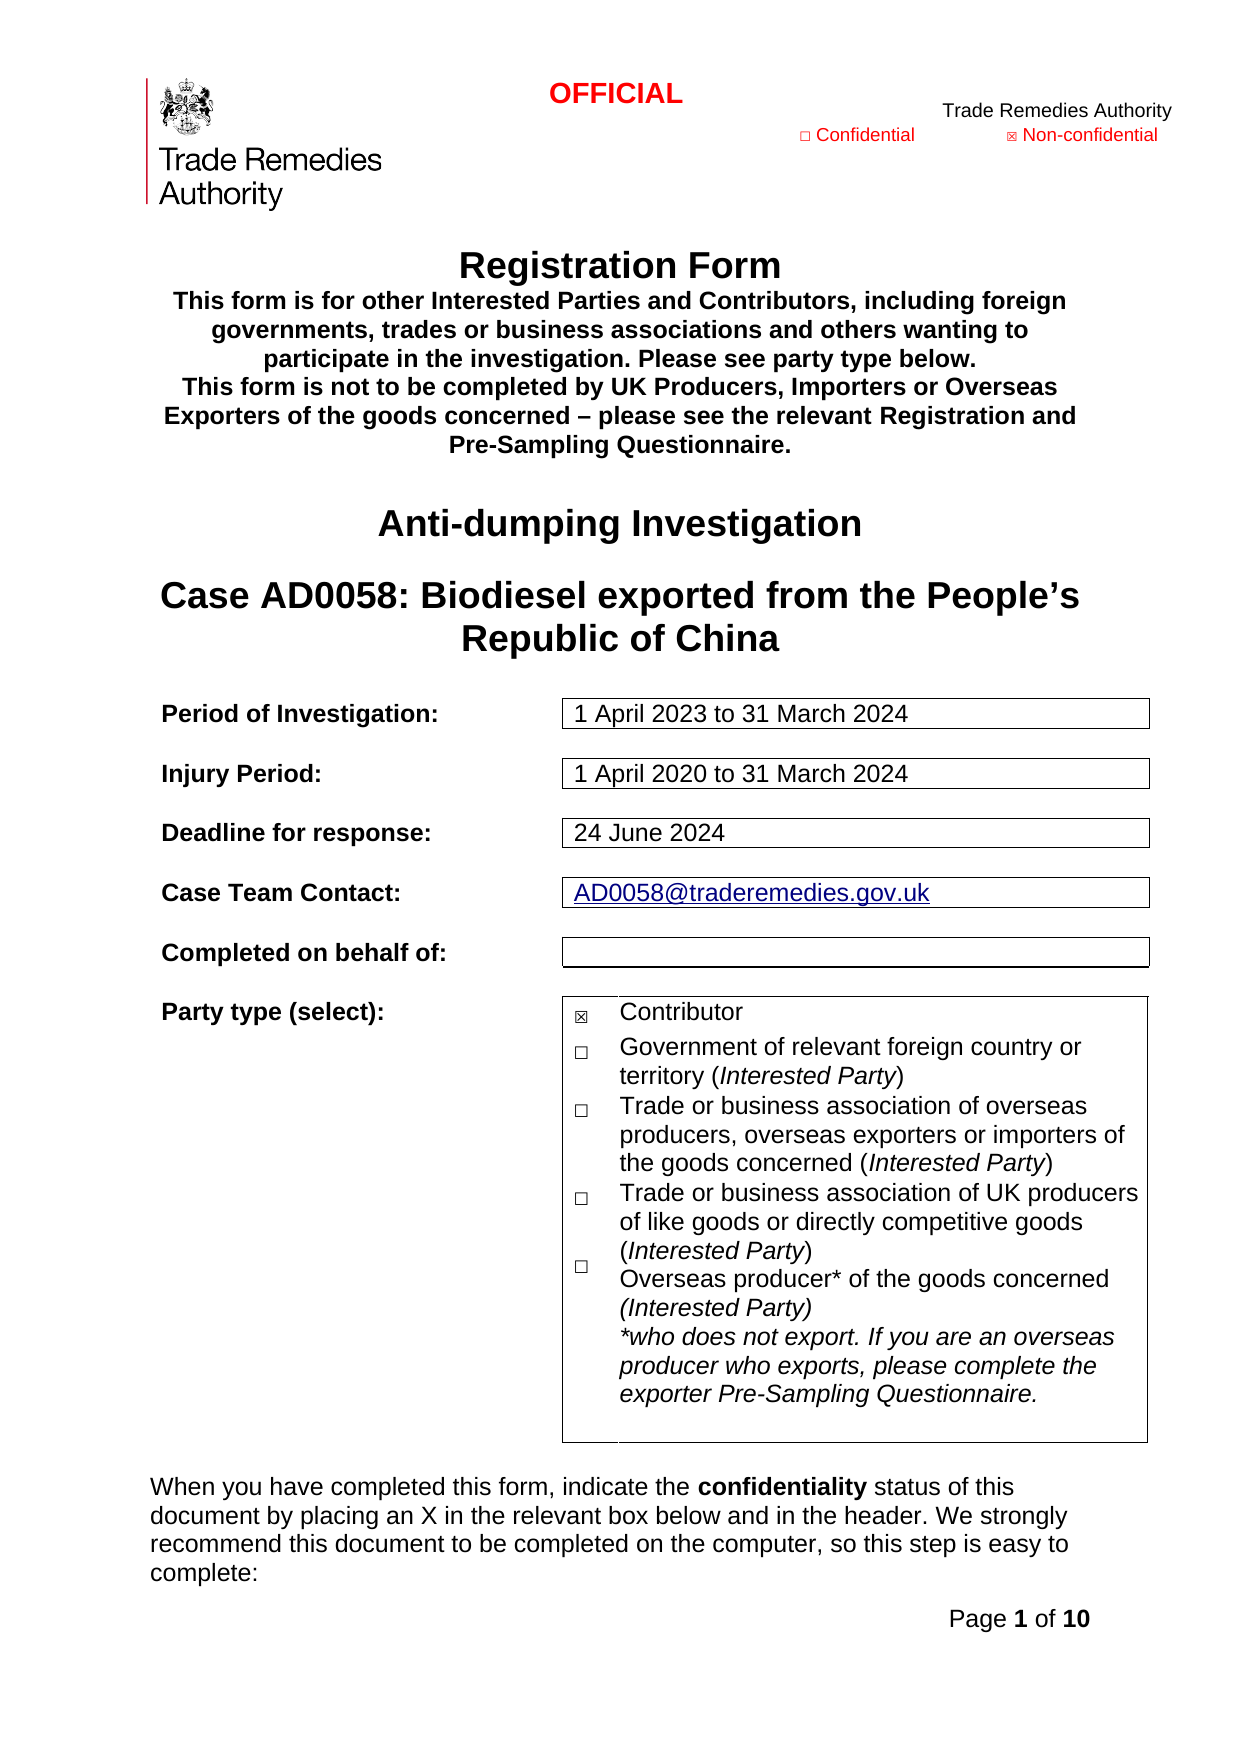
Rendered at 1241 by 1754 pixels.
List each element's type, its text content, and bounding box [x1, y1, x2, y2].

table_cell [563, 968, 1149, 996]
table_cell Government of relevant foreign country or territory (Interested Party) [619, 1032, 1147, 1090]
table_cell [150, 728, 562, 758]
table_cell Deadline for response: [150, 818, 562, 847]
table_cell [150, 847, 562, 877]
table_cell Injury Period: [150, 758, 562, 788]
table_header Period of Investigation: [150, 698, 562, 728]
table_cell AD0058@traderemedies.gov.uk [563, 878, 1149, 907]
table_cell [150, 1090, 562, 1177]
table_cell [563, 938, 1149, 966]
text This form is for other Interested Parties and Contributors, including foreign governments, trades or business associations and others wanting to participate in the investigation. Please see party type below. [150, 286, 1090, 372]
table_cell Trade or business association of overseas producers, overseas exporters or importers of the goods concerned (Interested Party) [619, 1091, 1147, 1177]
table_cell 1 April 2020 to 31 March 2024 [563, 759, 1149, 788]
text Registration Form [150, 243, 1090, 286]
table_cell ☐ ☐ [563, 1178, 618, 1442]
table_cell Party type (select): [150, 996, 562, 1031]
table_cell [150, 966, 562, 996]
text When you have completed this form, indicate the confidentiality status of this document by placing an X in the relevant box below and in the header. We strongly recommend this document to be completed on the computer, so this step is easy to complete: [150, 1472, 1090, 1587]
table_cell ☐ [563, 1091, 618, 1177]
table_cell [150, 1031, 562, 1090]
text Anti-dumping Investigation [150, 502, 1090, 545]
text This form is not to be completed by UK Producers, Importers or Overseas Exporters of the goods concerned – please see the relevant Registration and Pre-Sampling Questionnaire. [150, 372, 1090, 458]
table_cell ☒ [563, 997, 618, 1031]
table_cell [563, 848, 1150, 877]
table_cell [563, 729, 1150, 758]
table_cell ☐ [563, 1032, 618, 1090]
table_cell Completed on behalf of: [150, 937, 562, 966]
table_header 1 April 2023 to 31 March 2024 [563, 699, 1149, 728]
table_cell 24 June 2024 [563, 819, 1149, 847]
table_cell [150, 907, 562, 937]
table_cell [150, 1177, 562, 1442]
table_cell [563, 789, 1150, 817]
table_cell [150, 788, 562, 817]
table_cell [563, 908, 1150, 937]
table_cell Case Team Contact: [150, 877, 562, 907]
table_cell Trade or business association of UK producers of like goods or directly competitive goods (Interested Party) Overseas producer* of the goods concerned (Interested Party) *who does not export. If you are an overseas producer who exports, please complete the exporter Pre-Sampling Questionnaire. [619, 1178, 1147, 1442]
table_cell Contributor [619, 997, 1147, 1031]
text Case AD0058: Biodiesel exported from the People’s Republic of China [150, 573, 1090, 660]
